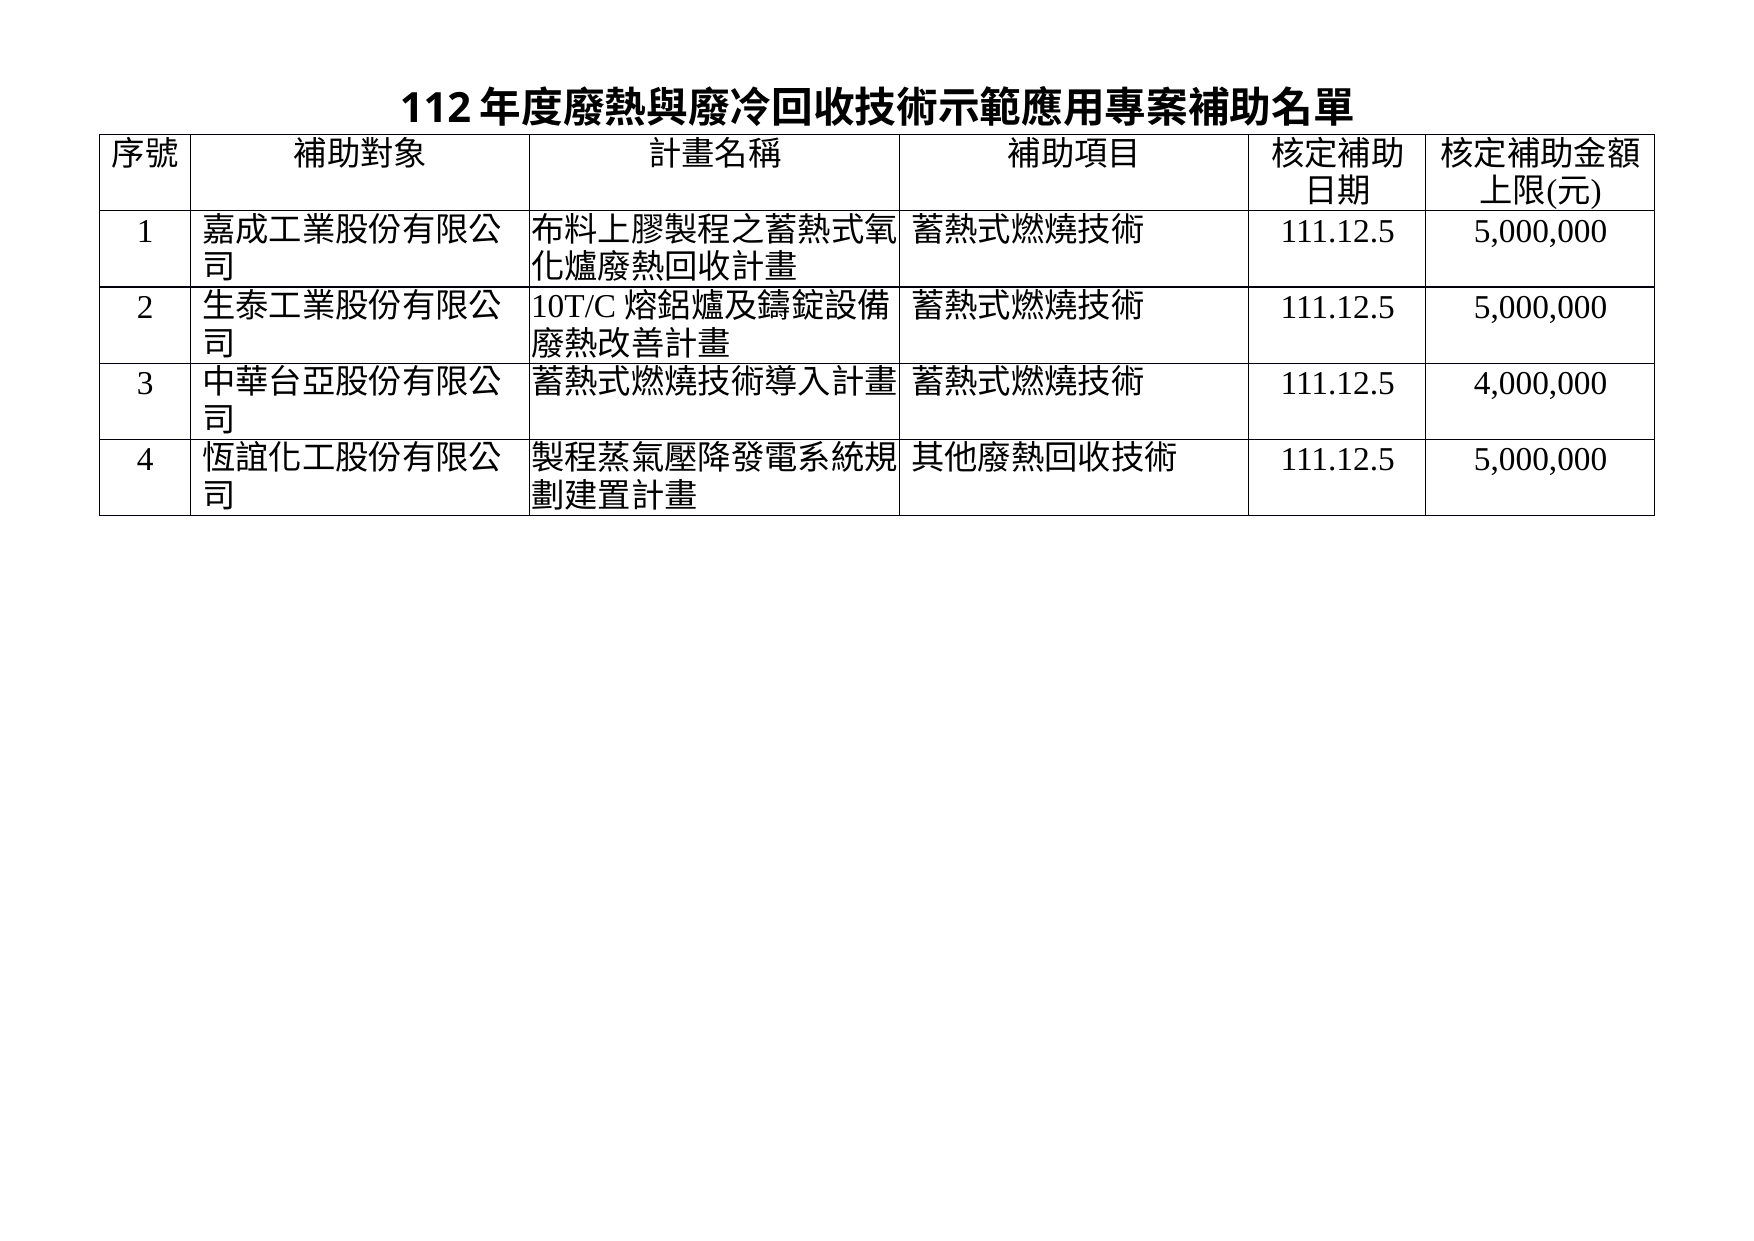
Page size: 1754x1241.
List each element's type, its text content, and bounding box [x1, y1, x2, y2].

table_header 序號 [100, 135, 190, 210]
table_cell 111.12.5 [1249, 288, 1425, 362]
table_cell 2 [100, 288, 190, 362]
table_cell 3 [100, 364, 190, 438]
table_cell 恆誼化工股份有限公司 [191, 440, 529, 514]
table_cell 4 [100, 440, 190, 514]
text 112年度廢熱與廢冷回收技術示範應用專案補助名單 [150, 74, 1604, 134]
table_header 計畫名稱 [530, 135, 899, 210]
table_cell 蓄熱式燃燒技術 [900, 288, 1248, 362]
table_cell 111.12.5 [1249, 440, 1425, 514]
table_cell 嘉成工業股份有限公司 [191, 211, 529, 286]
table_cell 蓄熱式燃燒技術 [900, 211, 1248, 286]
table_header 核定補助金額上限(元) [1426, 135, 1654, 210]
table_cell 蓄熱式燃燒技術 [900, 364, 1248, 438]
table_cell 5,000,000 [1426, 211, 1654, 286]
table_cell 生泰工業股份有限公司 [191, 288, 529, 362]
table_header 補助項目 [900, 135, 1248, 210]
table_cell 111.12.5 [1249, 211, 1425, 286]
table_cell 1 [100, 211, 190, 286]
table_cell 5,000,000 [1426, 288, 1654, 362]
table_cell 布料上膠製程之蓄熱式氧化爐廢熱回收計畫 [530, 211, 899, 286]
table_cell 中華台亞股份有限公司 [191, 364, 529, 438]
table_cell 111.12.5 [1249, 364, 1425, 438]
table_header 補助對象 [191, 135, 529, 210]
table_cell 5,000,000 [1426, 440, 1654, 514]
table_cell 製程蒸氣壓降發電系統規劃建置計畫 [530, 440, 899, 514]
table_cell 10T/C 熔鋁爐及鑄錠設備廢熱改善計畫 [530, 288, 899, 362]
table_header 核定補助日期 [1249, 135, 1425, 210]
table_cell 其他廢熱回收技術 [900, 440, 1248, 514]
table_cell 4,000,000 [1426, 364, 1654, 438]
table_cell 蓄熱式燃燒技術導入計畫 [530, 364, 899, 438]
